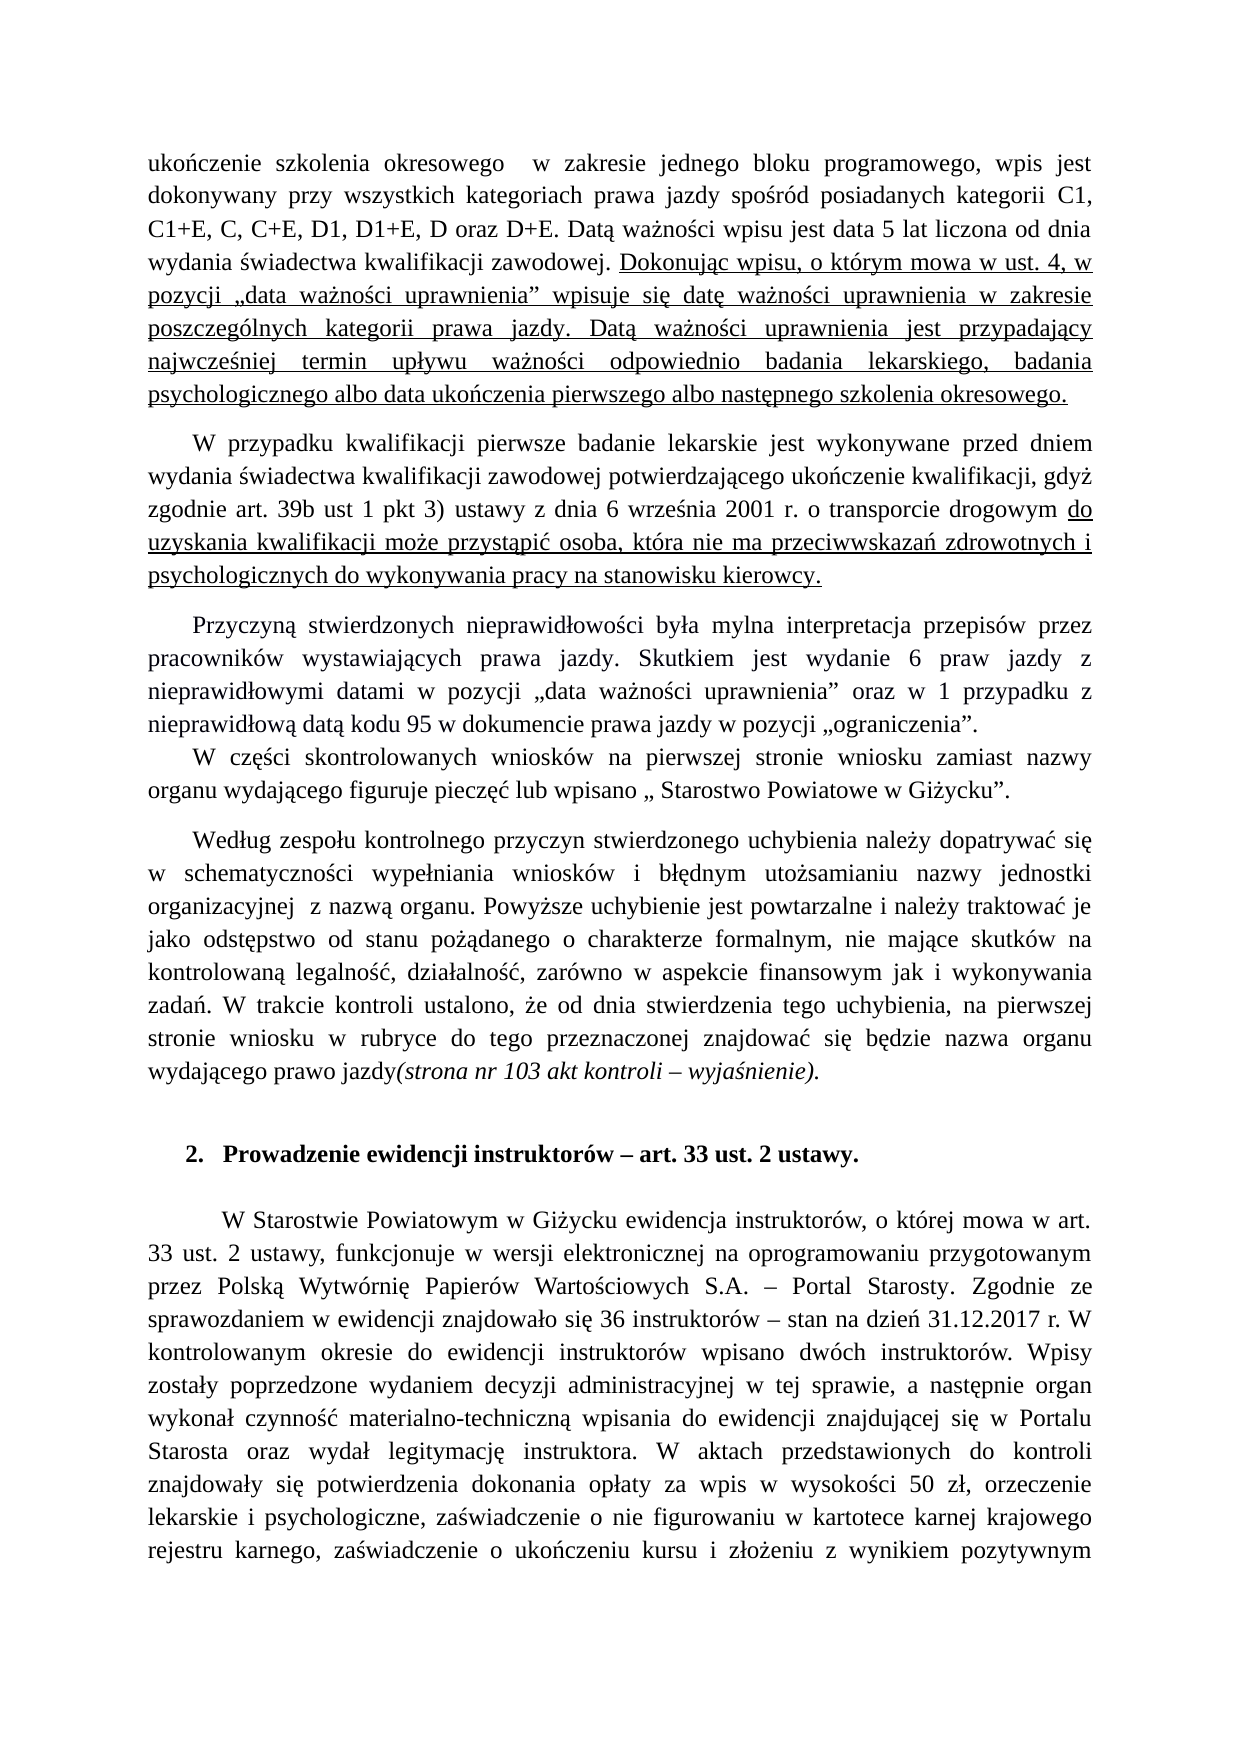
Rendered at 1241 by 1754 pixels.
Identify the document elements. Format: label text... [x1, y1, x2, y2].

text W Starostwie Powiatowym w Giżycku ewidencja instruktorów, o której mowa w art. 33 ust. 2 ustawy, funkcjonuje w wersji elektronicznej na oprogramowaniu przygotowanym przez Polską Wytwórnię Papierów Wartościowych S.A. – Portal Starosty. Zgodnie ze sprawozdaniem w ewidencji znajdowało się 36 instruktorów – stan na dzień 31.12.2017 r. W kontrolowanym okresie do ewidencji instruktorów wpisano dwóch instruktorów. Wpisy zostały poprzedzone wydaniem decyzji administracyjnej w tej sprawie, a następnie organ wykonał czynność materialno-techniczną wpisania do ewidencji znajdującej się w Portalu Starosta oraz wydał legitymację instruktora. W aktach przedstawionych do kontroli znajdowały się potwierdzenia dokonania opłaty za wpis w wysokości 50 zł, orzeczenie lekarskie i psychologiczne, zaświadczenie o nie figurowaniu w kartotece karnej krajowego rejestru karnego, zaświadczenie o ukończeniu kursu i złożeniu z wynikiem pozytywnym [148, 1205, 1093, 1564]
text W przypadku kwalifikacji pierwsze badanie lekarskie jest wykonywane przed dniem wydania świadectwa kwalifikacji zawodowej potwierdzającego ukończenie kwalifikacji, gdyż zgodnie art. 39b ust 1 pkt 3) ustawy z dnia 6 września 2001 r. o transporcie drogowym do uzyskania kwalifikacji może przystąpić osoba, która nie ma przeciwwskazań zdrowotnych i psychologicznych do wykonywania pracy na stanowisku kierowcy. [148, 428, 1093, 589]
text ukończenie szkolenia okresowego w zakresie jednego bloku programowego, wpis jest dokonywany przy wszystkich kategoriach prawa jazdy spośród posiadanych kategorii C1, C1+E, C, C+E, D1, D1+E, D oraz D+E. Datą ważności wpisu jest data 5 lat liczona od dnia wydania świadectwa kwalifikacji zawodowej. Dokonując wpisu, o którym mowa w ust. 4, w pozycji „data ważności uprawnienia” wpisuje się datę ważności uprawnienia w zakresie [148, 148, 1093, 305]
list Prowadzenie ewidencji instruktorów – art. 33 ust. 2 ustawy. [185, 1139, 1093, 1168]
text Według zespołu kontrolnego przyczyn stwierdzonego uchybienia należy dopatrywać się w schematyczności wypełniania wniosków i błędnym utożsamianiu nazwy jednostki organizacyjnej z nazwą organu. Powyższe uchybienie jest powtarzalne i należy traktować je jako odstępstwo od stanu pożądanego o charakterze formalnym, nie mające skutków na kontrolowaną legalność, działalność, zarówno w aspekcie finansowym jak i wykonywania zadań. W trakcie kontroli ustalono, że od dnia stwierdzenia tego uchybienia, na pierwszej stronie wniosku w rubryce do tego przeznaczonej znajdować się będzie nazwa organu wydającego prawo jazdy(strona nr 103 akt kontroli – wyjaśnienie). [148, 825, 1093, 1085]
text Przyczyną stwierdzonych nieprawidłowości była mylna interpretacja przepisów przez pracowników wystawiających prawa jazdy. Skutkiem jest wydanie 6 praw jazdy z nieprawidłowymi datami w pozycji „data ważności uprawnienia” oraz w 1 przypadku z nieprawidłową datą kodu 95 w dokumencie prawa jazdy w pozycji „ograniczenia”. [148, 610, 1093, 738]
text W części skontrolowanych wniosków na pierwszej stronie wniosku zamiast nazwy organu wydającego figuruje pieczęć lub wpisano „ Starostwo Powiatowe w Giżycku”. [148, 742, 1093, 804]
text poszczególnych kategorii prawa jazdy. Datą ważności uprawnienia jest przypadający [148, 306, 1093, 338]
text psychologicznego albo data ukończenia pierwszego albo następnego szkolenia okresowego. [148, 372, 1093, 407]
text najwcześniej termin upływu ważności odpowiednio badania lekarskiego, badania [148, 339, 1093, 371]
